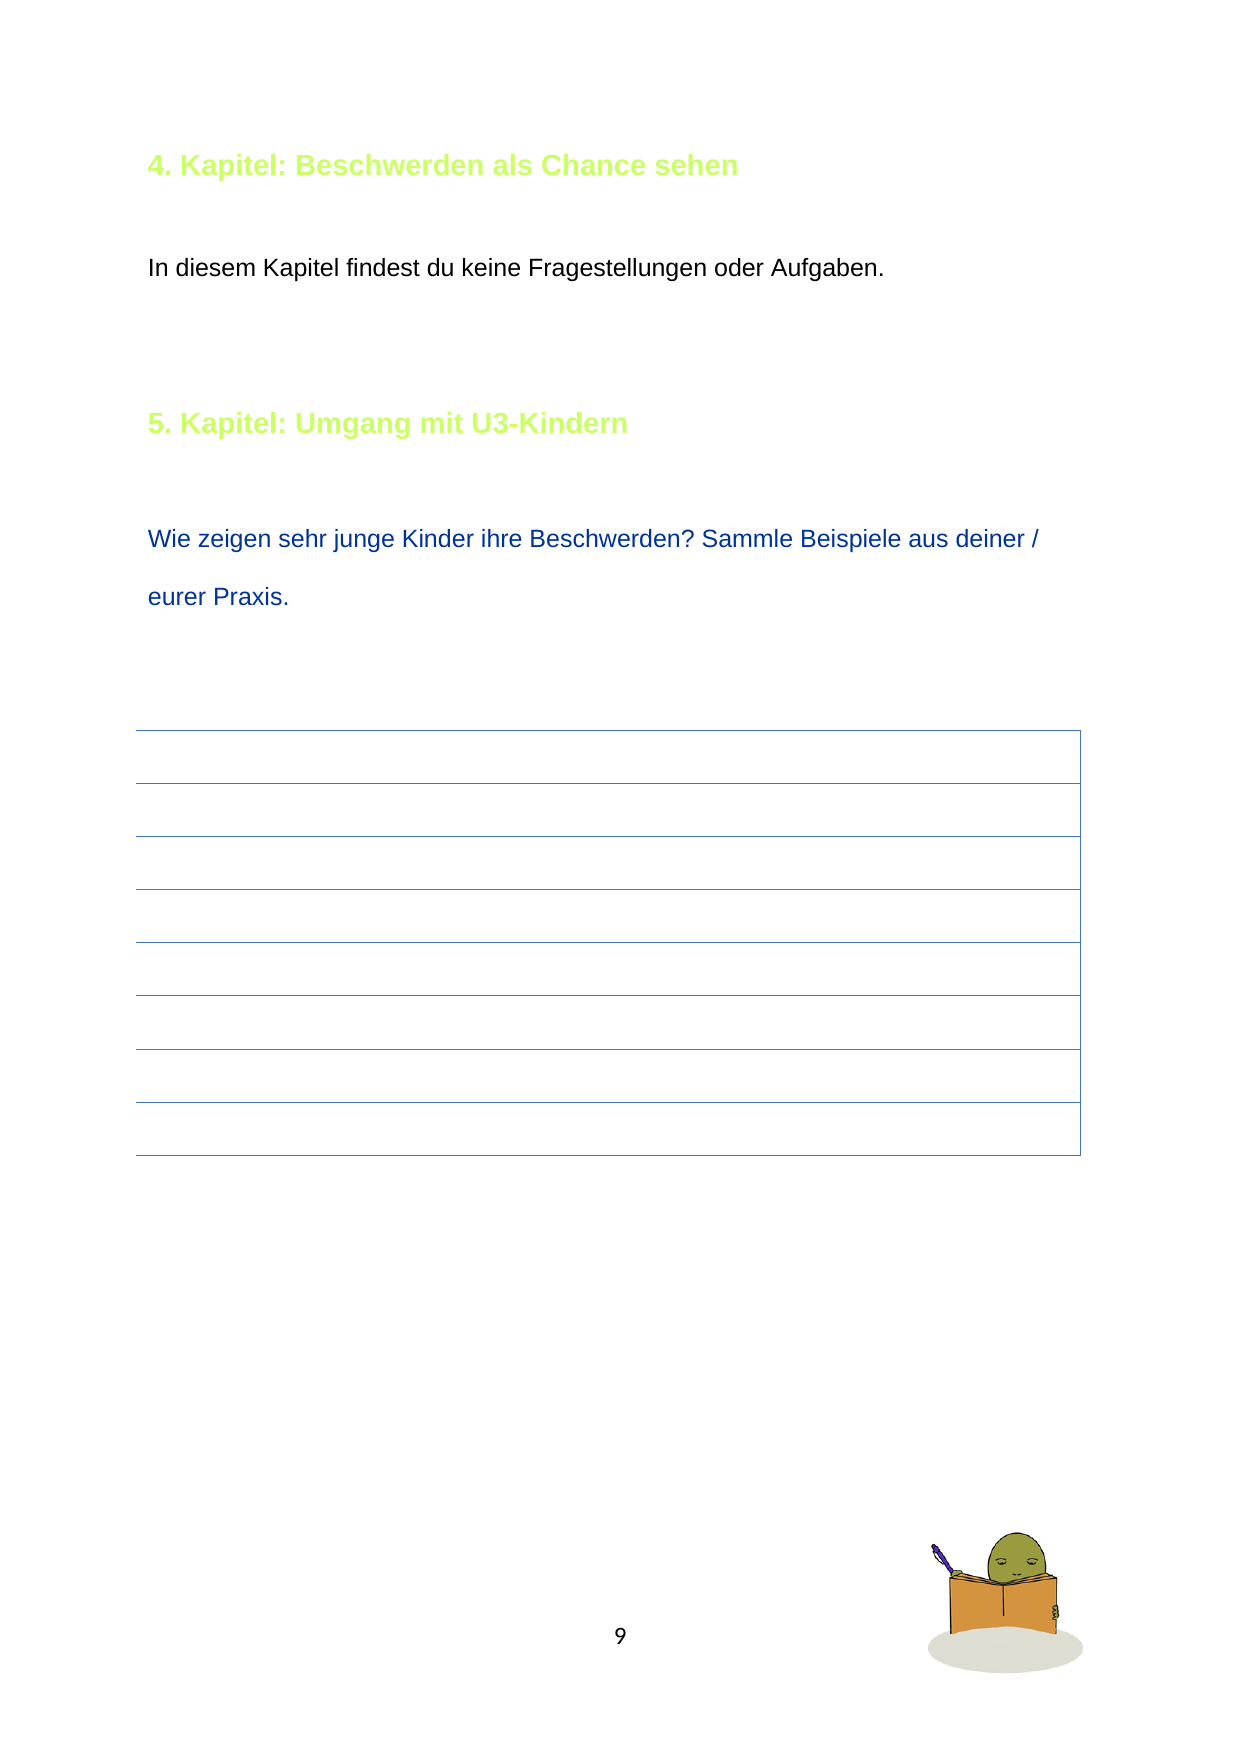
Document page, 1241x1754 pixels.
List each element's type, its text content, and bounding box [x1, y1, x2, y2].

table_cell [136, 996, 1080, 1048]
picture [912, 1507, 1094, 1680]
table_cell [136, 784, 1080, 836]
list 5. Kapitel: Umgang mit U3-Kindern [148, 407, 1093, 440]
table_header [136, 731, 1080, 783]
table_cell [136, 890, 1080, 942]
table_cell [136, 837, 1080, 889]
table_cell [136, 1050, 1080, 1102]
text Wie zeigen sehr junge Kinder ihre Beschwerden? Sammle Beispiele aus deiner / eurer Praxis. [148, 524, 1093, 610]
table_cell [136, 1103, 1080, 1155]
list 4. Kapitel: Beschwerden als Chance sehen [148, 148, 1093, 181]
table_cell [136, 943, 1080, 995]
text In diesem Kapitel findest du keine Fragestellungen oder Aufgaben. [148, 253, 1093, 282]
